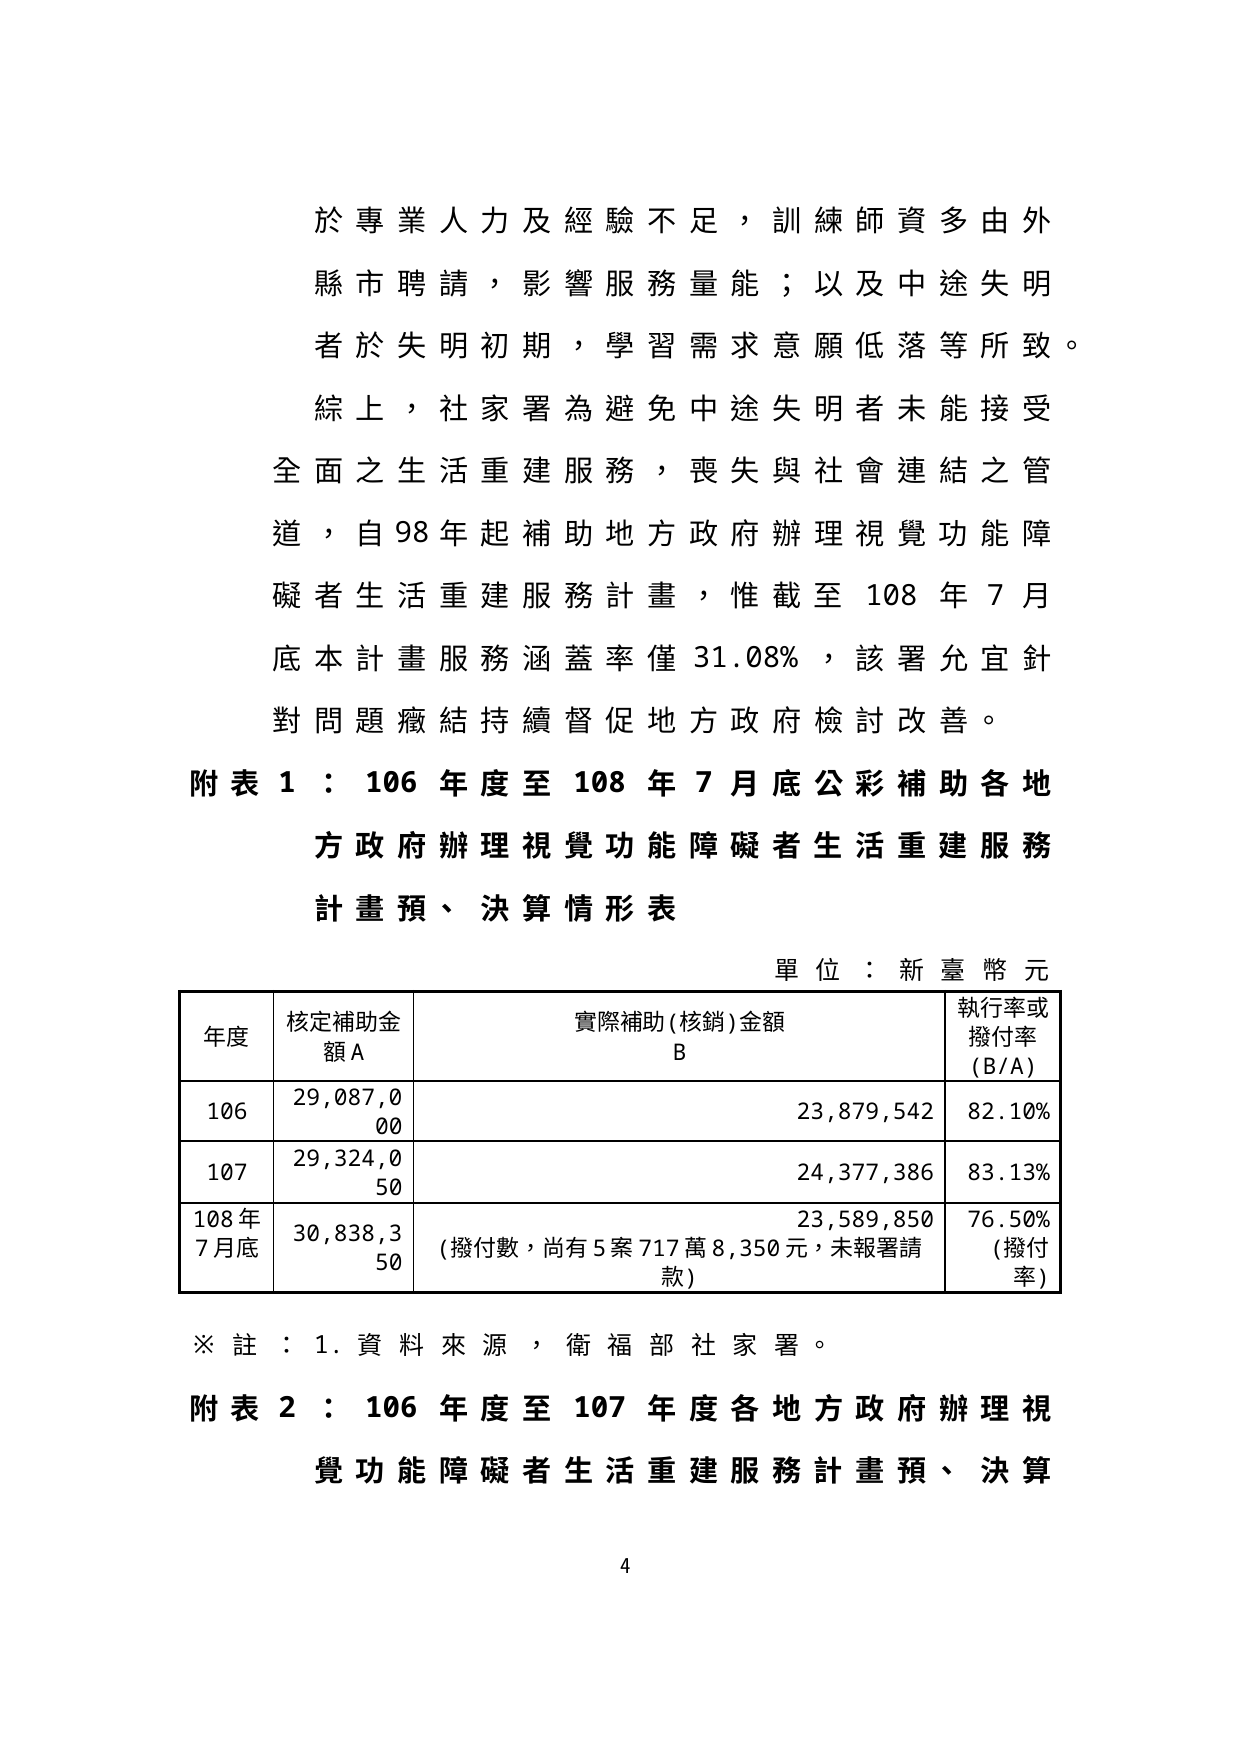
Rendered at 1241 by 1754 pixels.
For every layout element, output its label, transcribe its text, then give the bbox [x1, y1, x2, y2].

table_header 執行率或撥付率(B/A) [946, 993, 1059, 1080]
table_cell 107 [181, 1142, 273, 1202]
table_cell 23,589,850 (撥付數，尚有5案717萬8,350元，未報署請款) [414, 1204, 944, 1291]
table_cell 29,324,050 [274, 1142, 413, 1202]
table_cell 106 [181, 1082, 273, 1140]
table_header 核定補助金額A [274, 993, 413, 1080]
table_header 年度 [181, 993, 273, 1080]
table_header 實際補助(核銷)金額 B [414, 993, 944, 1080]
text 附表1：106年度至108年7月底公彩補助各地方政府辦理視覺功能障礙者生活重建服務計畫預、決算情形表 [183, 740, 1058, 927]
table_cell 83.13% [946, 1142, 1059, 1202]
text ※註：1.資料來源，衛福部社家署。 [183, 1302, 1058, 1365]
table_cell 108年7月底 [181, 1204, 273, 1291]
text 附表2：106年度至107年度各地方政府辦理視覺功能障礙者生活重建服務計畫預、決算 [183, 1365, 1058, 1490]
text 單位：新臺幣元 [183, 927, 1058, 990]
table_cell 23,879,542 [414, 1082, 944, 1140]
table_cell 29,087,000 [274, 1082, 413, 1140]
text 考量18歲以下及65歲以上之失明者，多於教育資源中心或使用長照相關服務進行生活重建，爰本項計畫以換、領身心障礙證明且未接受相關教育訓練之中途失明者為優先服務對象。據衛福部統計106年度各縣市政府18歲至64歲接受個案管理服務人數計1,064人，若以當年度18歲至64歲換、領證視障人數1萬1,019人計算，服務涵蓋率僅9.66%，107年度該比率雖上升至45.65%，108年1月至7月又降至31.08%。此外，同期間臺北市、新北市、臺南市及宜蘭縣等多個縣市政府服務涵蓋率皆未逾4成(詳附表3)。據該署表示，主要係在地資源匱乏，經多次招標無團體願意承辦，改由縣政府自行辦理，惟受限於專業人力及經驗不足，訓練師資多由外縣市聘請，影響服務量能；以及中途失明者於失明初期，學習需求意願低落等所致。 [271, 177, 1058, 365]
table_cell 24,377,386 [414, 1142, 944, 1202]
table_cell 30,838,350 [274, 1204, 413, 1291]
table_cell 82.10% [946, 1082, 1059, 1140]
text 綜上，社家署為避免中途失明者未能接受全面之生活重建服務，喪失與社會連結之管道，自98年起補助地方政府辦理視覺功能障礙者生活重建服務計畫，惟截至108年7月底本計畫服務涵蓋率僅31.08%，該署允宜針對問題癥結持續督促地方政府檢討改善。 [242, 365, 1058, 740]
table_cell 76.50% (撥付率) [946, 1204, 1059, 1291]
